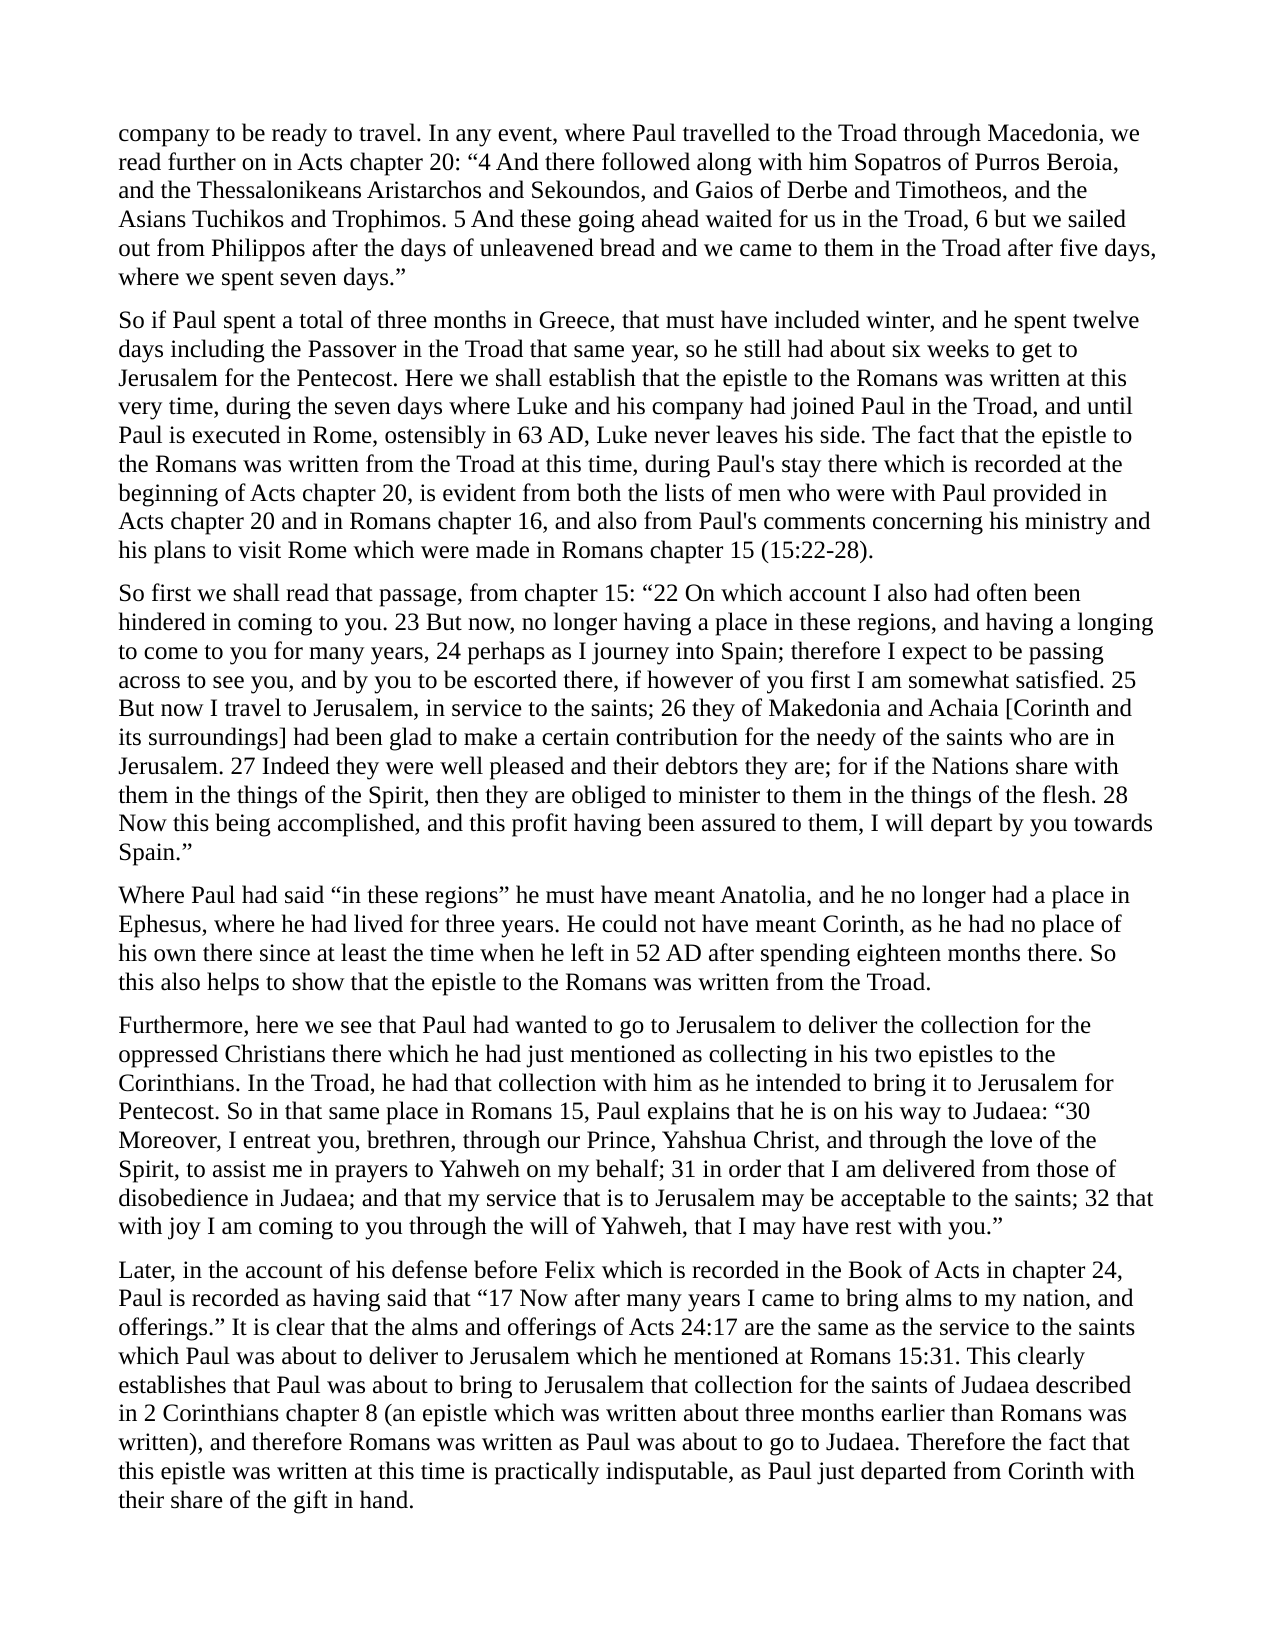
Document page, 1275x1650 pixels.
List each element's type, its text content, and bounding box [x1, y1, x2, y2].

text So if Paul spent a total of three months in Greece, that must have included winter, and he spent twelve days including the Passover in the Troad that same year, so he still had about six weeks to get to Jerusalem for the Pentecost. Here we shall establish that the epistle to the Romans was written at this very time, during the seven days where Luke and his company had joined Paul in the Troad, and until Paul is executed in Rome, ostensibly in 63 AD, Luke never leaves his side. The fact that the epistle to the Romans was written from the Troad at this time, during Paul's stay there which is recorded at the beginning of Acts chapter 20, is evident from both the lists of men who were with Paul provided in Acts chapter 20 and in Romans chapter 16, and also from Paul's comments concerning his ministry and his plans to visit Rome which were made in Romans chapter 15 (15:22-28). [118, 305, 1157, 564]
text Furthermore, here we see that Paul had wanted to go to Jerusalem to deliver the collection for the oppressed Christians there which he had just mentioned as collecting in his two epistles to the Corinthians. In the Troad, he had that collection with him as he intended to bring it to Jerusalem for Pentecost. So in that same place in Romans 15, Paul explains that he is on his way to Judaea: “30 Moreover, I entreat you, brethren, through our Prince, Yahshua Christ, and through the love of the Spirit, to assist me in prayers to Yahweh on my behalf; 31 in order that I am delivered from those of disobedience in Judaea; and that my service that is to Jerusalem may be acceptable to the saints; 32 that with joy I am coming to you through the will of Yahweh, that I may have rest with you.” [118, 1010, 1157, 1240]
text company to be ready to travel. In any event, where Paul travelled to the Troad through Macedonia, we read further on in Acts chapter 20: “4 And there followed along with him Sopatros of Purros Beroia, and the Thessalonikeans Aristarchos and Sekoundos, and Gaios of Derbe and Timotheos, and the Asians Tuchikos and Trophimos. 5 And these going ahead waited for us in the Troad, 6 but we sailed out from Philippos after the days of unleavened bread and we came to them in the Troad after five days, where we spent seven days.” [118, 118, 1157, 291]
text So first we shall read that passage, from chapter 15: “22 On which account I also had often been hindered in coming to you. 23 But now, no longer having a place in these regions, and having a longing to come to you for many years, 24 perhaps as I journey into Spain; therefore I expect to be passing across to see you, and by you to be escorted there, if however of you first I am somewhat satisfied. 25 But now I travel to Jerusalem, in service to the saints; 26 they of Makedonia and Achaia [Corinth and its surroundings] had been glad to make a certain contribution for the needy of the saints who are in Jerusalem. 27 Indeed they were well pleased and their debtors they are; for if the Nations share with them in the things of the Spirit, then they are obliged to minister to them in the things of the flesh. 28 Now this being accomplished, and this profit having been assured to them, I will depart by you towards Spain.” [118, 578, 1157, 866]
text Where Paul had said “in these regions” he must have meant Anatolia, and he no longer had a place in Ephesus, where he had lived for three years. He could not have meant Corinth, as he had no place of his own there since at least the time when he left in 52 AD after spending eighteen months there. So this also helps to show that the epistle to the Romans was written from the Troad. [118, 881, 1157, 996]
text Later, in the account of his defense before Felix which is recorded in the Book of Acts in chapter 24, Paul is recorded as having said that “17 Now after many years I came to bring alms to my nation, and offerings.” It is clear that the alms and offerings of Acts 24:17 are the same as the service to the saints which Paul was about to deliver to Jerusalem which he mentioned at Romans 15:31. This clearly establishes that Paul was about to bring to Jerusalem that collection for the saints of Judaea described in 2 Corinthians chapter 8 (an epistle which was written about three months earlier than Romans was written), and therefore Romans was written as Paul was about to go to Judaea. Therefore the fact that this epistle was written at this time is practically indisputable, as Paul just departed from Corinth with their share of the gift in hand. [118, 1255, 1157, 1513]
